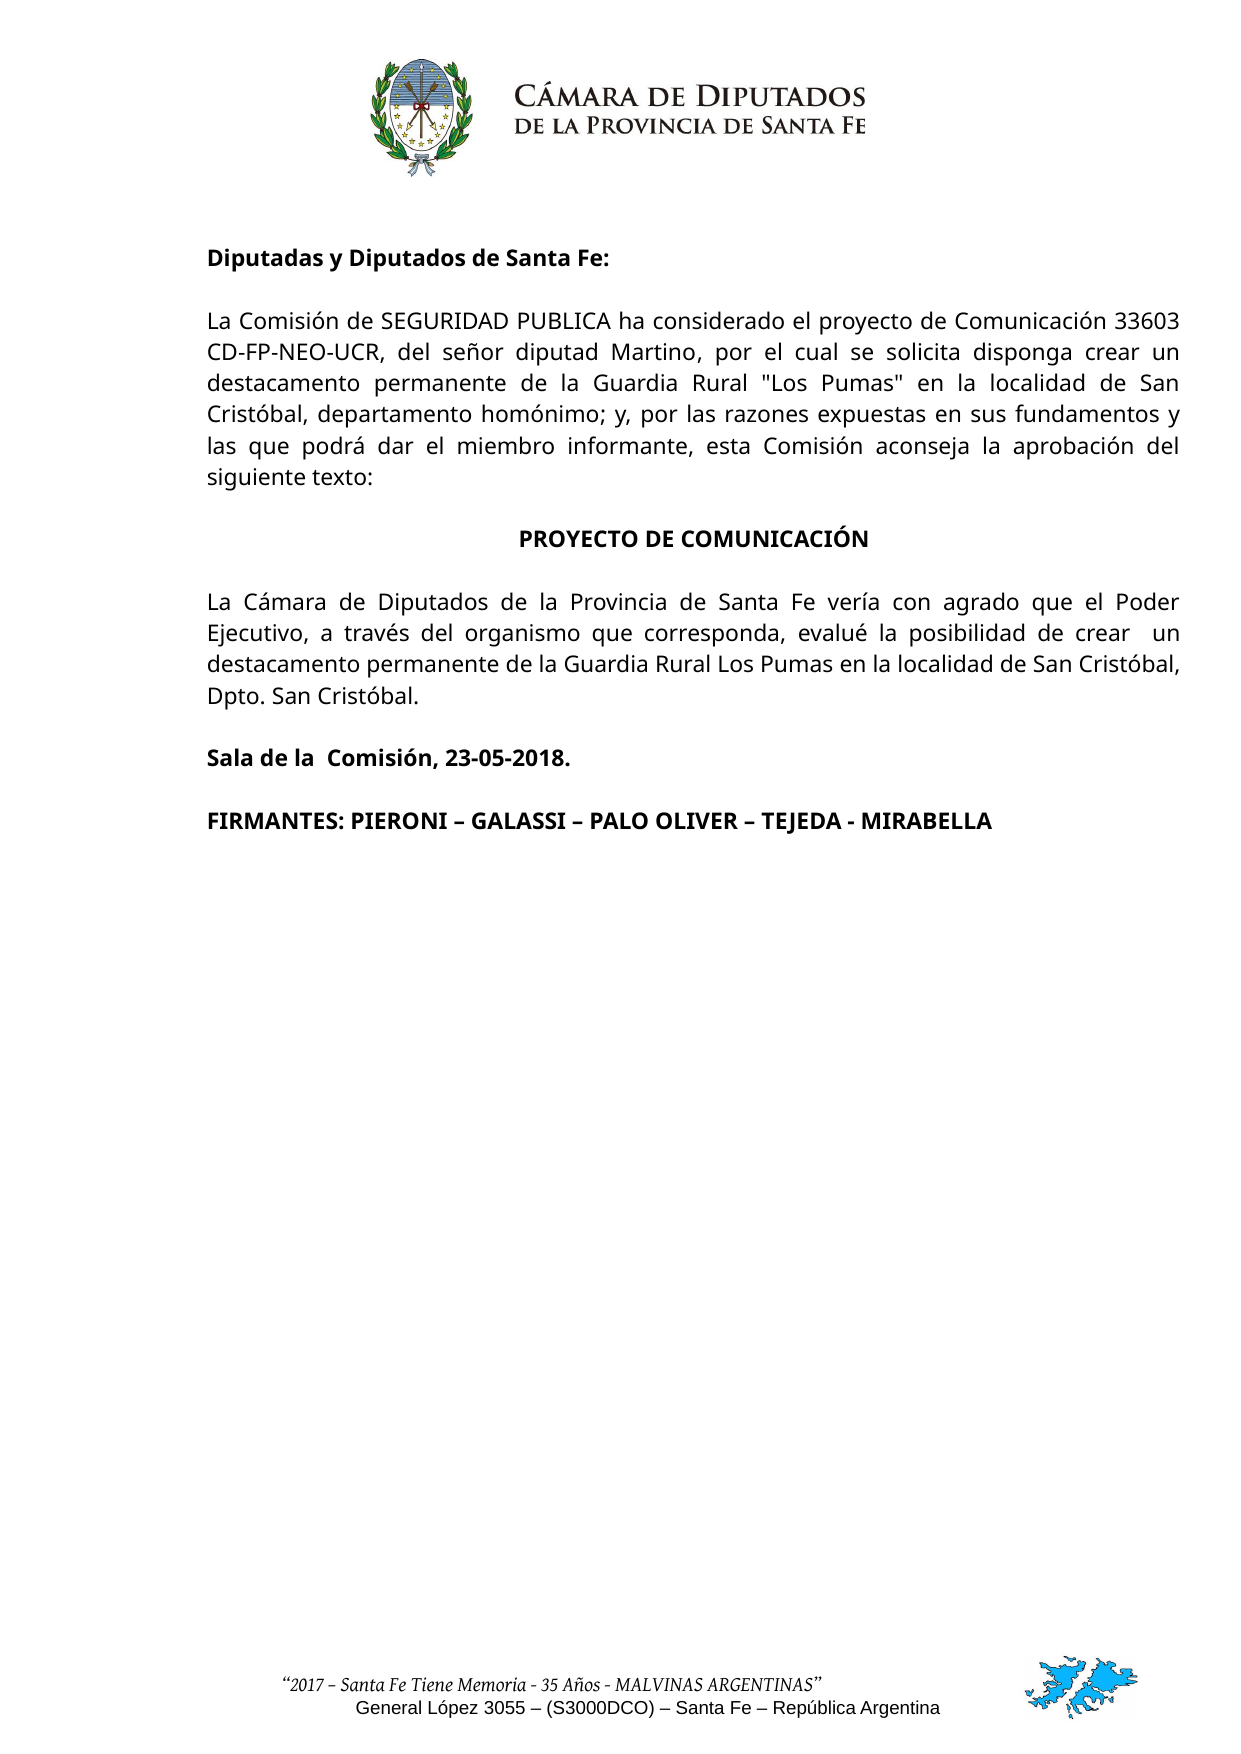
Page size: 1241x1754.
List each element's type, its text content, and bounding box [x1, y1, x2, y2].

picture [1018, 1650, 1141, 1723]
text FIRMANTES: PIERONI – GALASSI – PALO OLIVER – TEJEDA - MIRABELLA [207, 805, 1181, 836]
picture [370, 59, 866, 181]
text La Cámara de Diputados de la Provincia de Santa Fe vería con agrado que el Poder Ejecutivo, a través del organismo que corresponda, evalué la posibilidad de crear un destacamento permanente de la Guardia Rural Los Pumas en la localidad de San Cristóbal, Dpto. San Cristóbal. [207, 586, 1181, 711]
text PROYECTO DE COMUNICACIÓN [207, 523, 1181, 555]
text Sala de la Comisión, 23-05-2018. [207, 742, 1181, 773]
text Diputadas y Diputados de Santa Fe: [207, 242, 1181, 273]
text La Comisión de SEGURIDAD PUBLICA ha considerado el proyecto de Comunicación 33603 CD-FP-NEO-UCR, del señor diputad Martino, por el cual se solicita disponga crear un destacamento permanente de la Guardia Rural "Los Pumas" en la localidad de San Cristóbal, departamento homónimo; y, por las razones expuestas en sus fundamentos y las que podrá dar el miembro informante, esta Comisión aconseja la aprobación del siguiente texto: [207, 305, 1181, 492]
